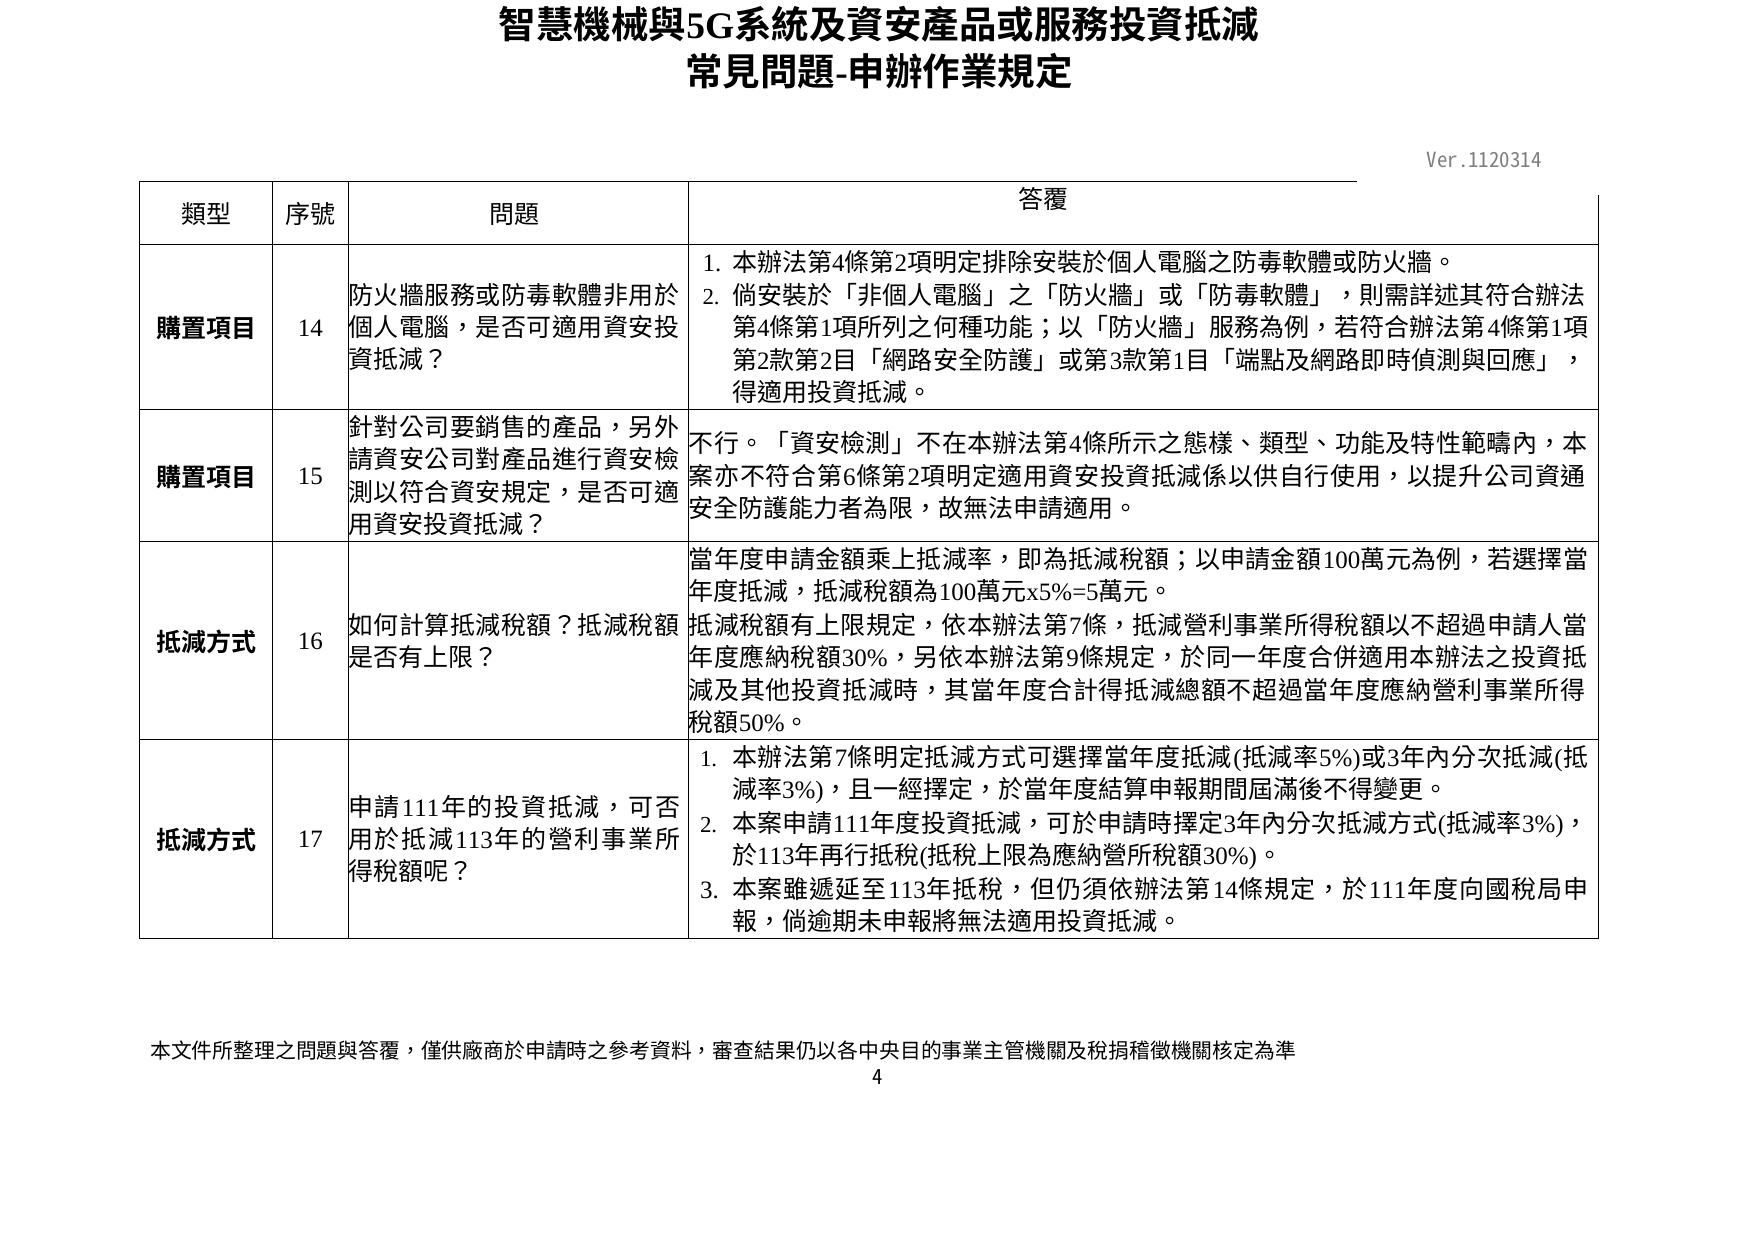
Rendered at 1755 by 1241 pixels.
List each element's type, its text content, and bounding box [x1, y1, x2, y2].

table_cell 防火牆服務或防毒軟體非用於個人電腦，是否可適用資安投資抵減？ [349, 245, 688, 409]
table_header 問題 [349, 182, 688, 244]
table_cell 本辦法第4條第2項明定排除安裝於個人電腦之防毒軟體或防火牆。 倘安裝於「非個人電腦」之「防火牆」或「防毒軟體」，則需詳述其符合辦法第4條第1項所列之何種功能；以「防火牆」服務為例，若符合辦法第4條第1項第2款第2目「網路安全防護」或第3款第1目「端點及網路即時偵測與回應」，得適用投資抵減。 [689, 245, 1598, 409]
table_cell 16 [273, 542, 348, 739]
table_cell 購置項目 [140, 410, 272, 541]
table_cell 不行。「資安檢測」不在本辦法第4條所示之態樣、類型、功能及特性範疇內，本案亦不符合第6條第2項明定適用資安投資抵減係以供自行使用，以提升公司資通安全防護能力者為限，故無法申請適用。 [689, 410, 1598, 541]
table_cell 如何計算抵減稅額？抵減稅額是否有上限？ [349, 542, 688, 739]
table_cell 抵減方式 [140, 542, 272, 739]
table_cell 申請111年的投資抵減，可否用於抵減113年的營利事業所得稅額呢？ [349, 740, 688, 937]
table_cell 抵減方式 [140, 740, 272, 937]
table_cell 17 [273, 740, 348, 937]
table_cell 15 [273, 410, 348, 541]
table_header 類型 [140, 182, 272, 244]
table_cell 針對公司要銷售的產品，另外請資安公司對產品進行資安檢測以符合資安規定，是否可適用資安投資抵減？ [349, 410, 688, 541]
table_cell 本辦法第7條明定抵減方式可選擇當年度抵減(抵減率5%)或3年內分次抵減(抵減率3%)，且一經擇定，於當年度結算申報期間屆滿後不得變更。 本案申請111年度投資抵減，可於申請時擇定3年內分次抵減方式(抵減率3%)，於113年再行抵稅(抵稅上限為應納營所稅額30%)。 本案雖遞延至113年抵稅，但仍須依辦法第14條規定，於111年度向國稅局申報，倘逾期未申報將無法適用投資抵減。 [689, 740, 1598, 937]
table_cell 購置項目 [140, 245, 272, 409]
table_header 序號 [273, 182, 348, 244]
table_header 答覆 [689, 182, 1598, 244]
table_cell 14 [273, 245, 348, 409]
table_cell 當年度申請金額乘上抵減率，即為抵減稅額；以申請金額100萬元為例，若選擇當年度抵減，抵減稅額為100萬元x5%=5萬元。 抵減稅額有上限規定，依本辦法第7條，抵減營利事業所得稅額以不超過申請人當年度應納稅額30%，另依本辦法第9條規定，於同一年度合併適用本辦法之投資抵減及其他投資抵減時，其當年度合計得抵減總額不超過當年度應納營利事業所得稅額50%。 [689, 542, 1598, 739]
